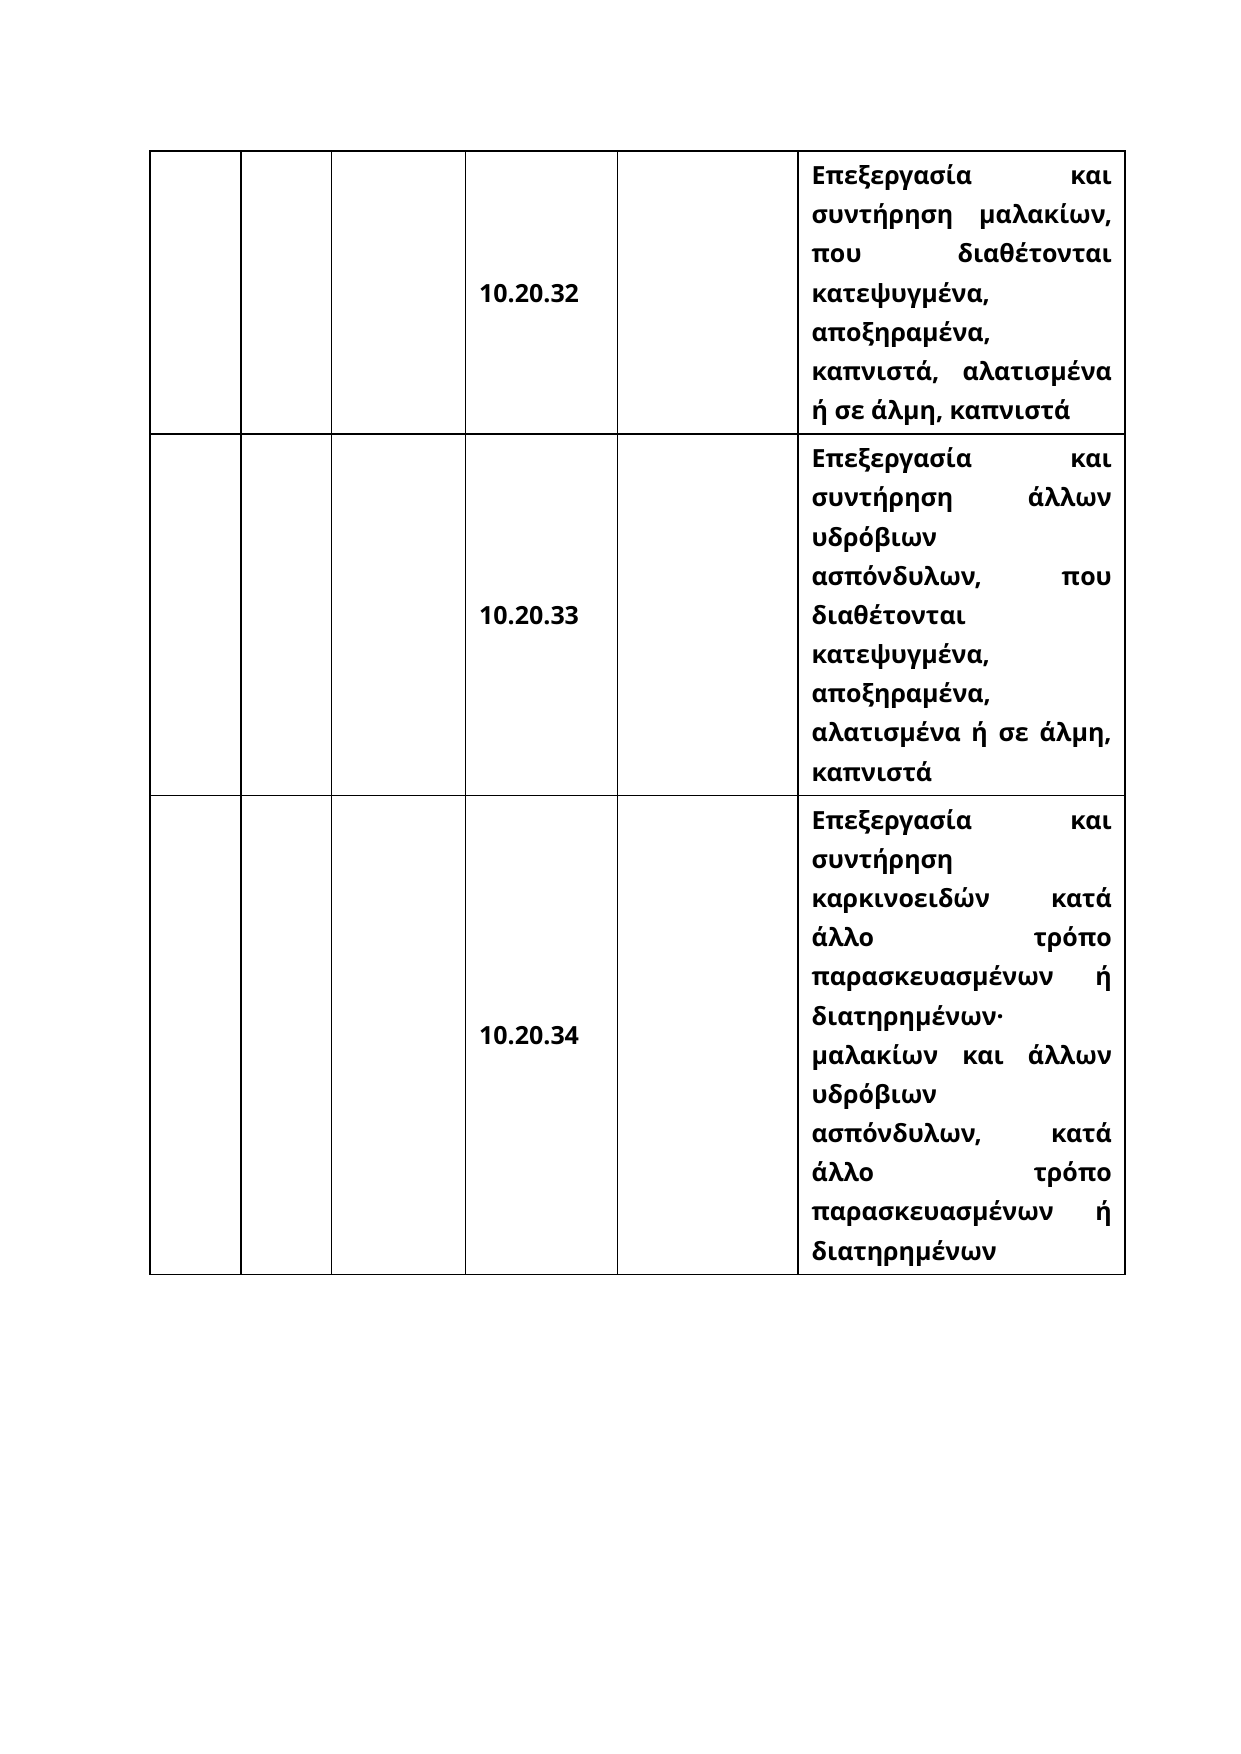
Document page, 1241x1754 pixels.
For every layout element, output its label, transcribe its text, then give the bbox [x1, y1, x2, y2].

table_cell [151, 152, 240, 433]
table_cell [332, 796, 465, 1273]
table_cell [332, 435, 465, 794]
table_cell [242, 435, 331, 794]
table_cell [618, 435, 797, 794]
table_cell 10.20.34 [466, 796, 617, 1273]
table_cell [151, 796, 240, 1273]
table_cell [151, 435, 240, 794]
table_cell 10.20.32 [466, 152, 617, 433]
table_cell [332, 152, 465, 433]
table_cell Επεξεργασία και συντήρηση άλλων υδρόβιων ασπόνδυλων, που διαθέτονται κατεψυγμένα, αποξηραμένα, αλατισμένα ή σε άλμη, καπνιστά [799, 435, 1124, 794]
table_cell [618, 796, 797, 1273]
table_cell Επεξεργασία και συντήρηση μαλακίων, που διαθέτονται κατεψυγμένα, αποξηραμένα, καπνιστά, αλατισμένα ή σε άλμη, καπνιστά [799, 152, 1124, 433]
table_cell [242, 152, 331, 433]
table_cell [618, 152, 797, 433]
table_cell 10.20.33 [466, 435, 617, 794]
table_cell [242, 796, 331, 1273]
table_cell Επεξεργασία και συντήρηση καρκινοειδών κατά άλλο τρόπο παρασκευασμένων ή διατηρημένων· μαλακίων και άλλων υδρόβιων ασπόνδυλων, κατά άλλο τρόπο παρασκευασμένων ή διατηρημένων [799, 796, 1124, 1273]
